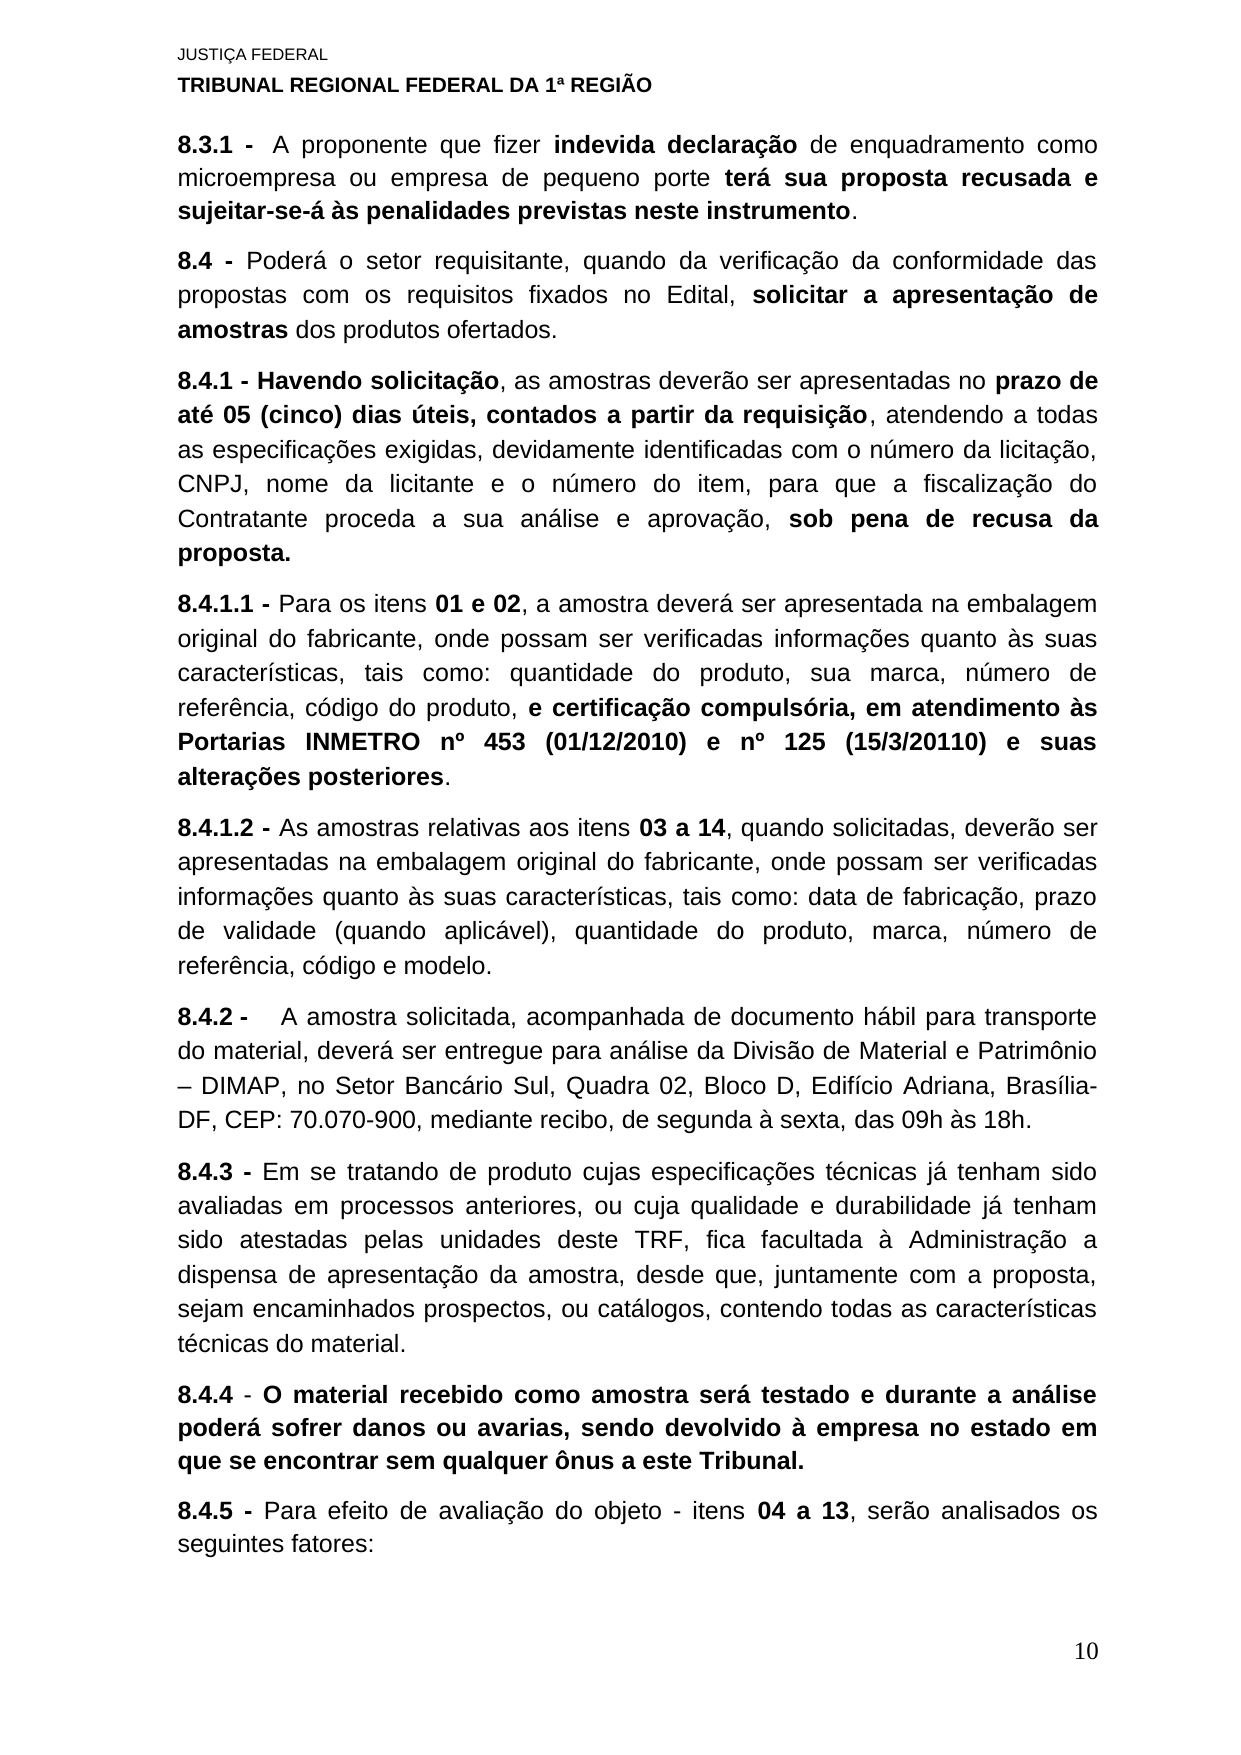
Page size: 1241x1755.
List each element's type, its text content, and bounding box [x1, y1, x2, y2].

text 8.4.2 - A amostra solicitada, acompanhada de documento hábil para transporte do material, deverá ser entregue para análise da Divisão de Material e Patrimônio – DIMAP, no Setor Bancário Sul, Quadra 02, Bloco D, Edifício Adriana, Brasília-DF, CEP: 70.070-900, mediante recibo, de segunda à sexta, das 09h às 18h. [177, 1002, 1098, 1134]
text 8.4.5 - Para efeito de avaliação do objeto - itens 04 a 13, serão analisados os seguintes fatores: [177, 1496, 1098, 1557]
text 8.4.1.1 - Para os itens 01 e 02, a amostra deverá ser apresentada na embalagem original do fabricante, onde possam ser verificadas informações quanto às suas características, tais como: quantidade do produto, sua marca, número de referência, código do produto, e certificação compulsória, em atendimento às Portarias INMETRO nº 453 (01/12/2010) e nº 125 (15/3/20110) e suas alterações posteriores. [177, 589, 1098, 790]
text 8.4.1.2 - As amostras relativas aos itens 03 a 14, quando solicitadas, deverão ser apresentadas na embalagem original do fabricante, onde possam ser verificadas informações quanto às suas características, tais como: data de fabricação, prazo de validade (quando aplicável), quantidade do produto, marca, número de referência, código e modelo. [177, 813, 1098, 979]
text 8.4.4 - O material recebido como amostra será testado e durante a análise poderá sofrer danos ou avarias, sendo devolvido à empresa no estado em que se encontrar sem qualquer ônus a este Tribunal. [177, 1380, 1098, 1475]
text 8.4 - Poderá o setor requisitante, quando da verificação da conformidade das propostas com os requisitos fixados no Edital, solicitar a apresentação de amostras dos produtos ofertados. [177, 246, 1098, 343]
text 8.4.3 - Em se tratando de produto cujas especificações técnicas já tenham sido avaliadas em processos anteriores, ou cuja qualidade e durabilidade já tenham sido atestadas pelas unidades deste TRF, fica facultada à Administração a dispensa de apresentação da amostra, desde que, juntamente com a proposta, sejam encaminhados prospectos, ou catálogos, contendo todas as características técnicas do material. [177, 1156, 1098, 1358]
text 8.3.1 - A proponente que fizer indevida declaração de enquadramento como microempresa ou empresa de pequeno porte terá sua proposta recusada e sujeitar-se-á às penalidades previstas neste instrumento. [177, 130, 1098, 225]
text 8.4.1 - Havendo solicitação, as amostras deverão ser apresentadas no prazo de até 05 (cinco) dias úteis, contados a partir da requisição, atendendo a todas as especificações exigidas, devidamente identificadas com o número da licitação, CNPJ, nome da licitante e o número do item, para que a fiscalização do Contratante proceda a sua análise e aprovação, sob pena de recusa da proposta. [177, 366, 1098, 567]
